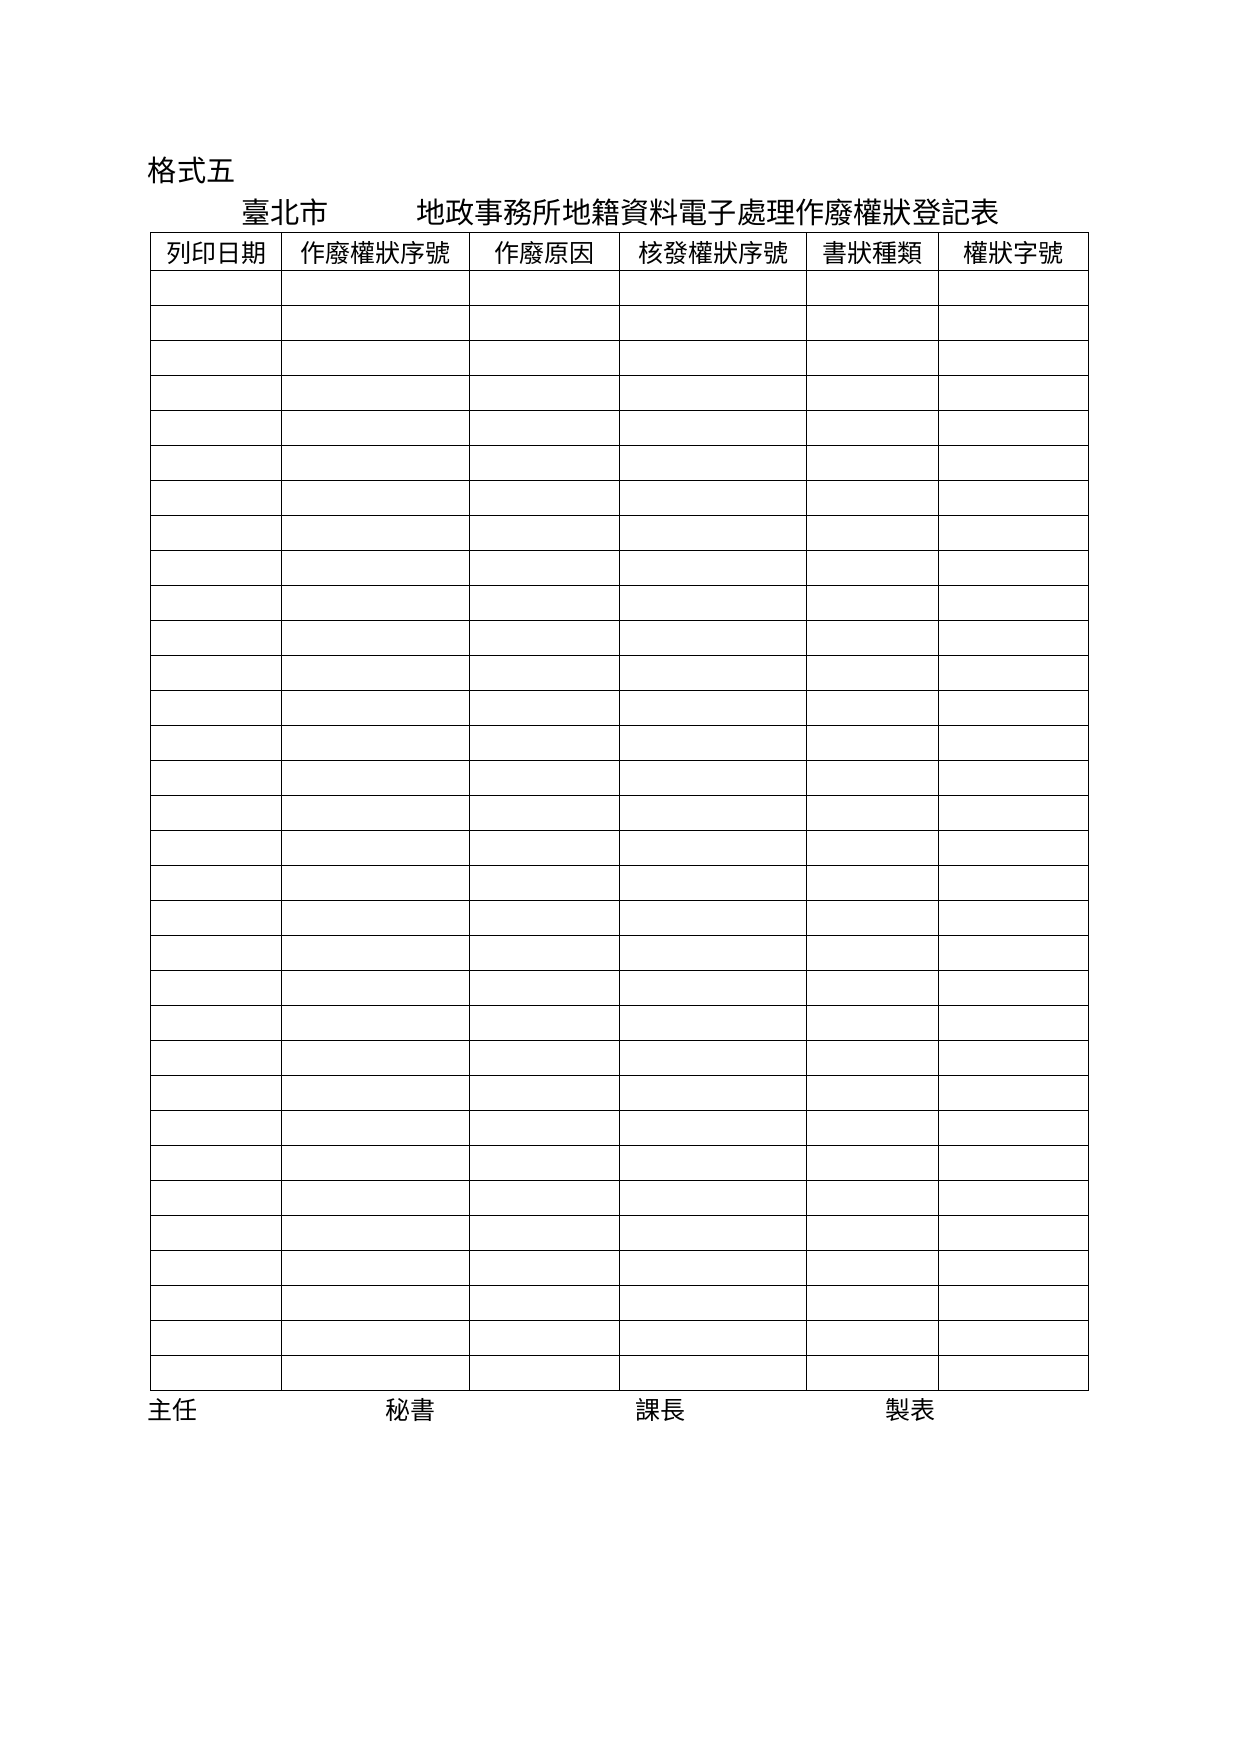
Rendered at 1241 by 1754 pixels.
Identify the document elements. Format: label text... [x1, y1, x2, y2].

table_cell [282, 866, 469, 899]
table_cell [939, 1006, 1088, 1039]
table_cell [939, 1146, 1088, 1179]
table_cell [282, 621, 469, 654]
table_cell [151, 376, 281, 409]
table_cell [151, 481, 281, 514]
table_cell [939, 1216, 1088, 1249]
table_header 作廢原因 [470, 233, 619, 269]
table_cell [470, 586, 619, 619]
table_cell [807, 1321, 938, 1354]
table_cell [282, 1146, 469, 1179]
table_header 書狀種類 [807, 233, 938, 269]
table_cell [151, 1041, 281, 1074]
table_cell [939, 1251, 1088, 1284]
table_cell [620, 656, 806, 689]
table_cell [151, 621, 281, 654]
table_header 作廢權狀序號 [282, 233, 469, 269]
table_cell [807, 341, 938, 374]
table_cell [620, 1286, 806, 1319]
table_cell [807, 1076, 938, 1109]
table_cell [620, 1006, 806, 1039]
table_cell [807, 481, 938, 514]
table_cell [151, 1111, 281, 1144]
table_cell [807, 691, 938, 724]
table_cell [620, 1181, 806, 1214]
table_cell [620, 831, 806, 864]
table_cell [620, 271, 806, 304]
table_cell [807, 1181, 938, 1214]
table_cell [151, 446, 281, 479]
text 臺北市 地政事務所地籍資料電子處理作廢權狀登記表 [148, 190, 1092, 232]
table_cell [807, 271, 938, 304]
table_cell [282, 586, 469, 619]
table_cell [939, 446, 1088, 479]
table_cell [151, 586, 281, 619]
table_cell [939, 1181, 1088, 1214]
table_cell [939, 1041, 1088, 1074]
table_cell [470, 411, 619, 444]
table_cell [282, 1356, 469, 1389]
table_cell [939, 656, 1088, 689]
table_cell [620, 796, 806, 829]
table_cell [282, 936, 469, 969]
table_cell [151, 761, 281, 794]
table_cell [620, 1216, 806, 1249]
table_cell [151, 1216, 281, 1249]
table_cell [620, 446, 806, 479]
table_cell [470, 1251, 619, 1284]
table_cell [282, 1286, 469, 1319]
table_cell [282, 1321, 469, 1354]
table_cell [470, 901, 619, 934]
table_cell [470, 1181, 619, 1214]
table_cell [939, 691, 1088, 724]
table_cell [620, 516, 806, 549]
table_cell [282, 1251, 469, 1284]
table_cell [470, 1286, 619, 1319]
table_cell [470, 621, 619, 654]
table_cell [620, 936, 806, 969]
table_cell [807, 1111, 938, 1144]
table_cell [470, 1321, 619, 1354]
table_cell [939, 306, 1088, 339]
table_cell [470, 271, 619, 304]
table_cell [807, 1216, 938, 1249]
table_cell [939, 516, 1088, 549]
table_cell [282, 1006, 469, 1039]
table_cell [282, 481, 469, 514]
table_cell [939, 761, 1088, 794]
table_cell [939, 411, 1088, 444]
table_cell [470, 1041, 619, 1074]
text 格式五 [148, 148, 1092, 190]
table_cell [151, 1181, 281, 1214]
table_cell [151, 411, 281, 444]
table_cell [282, 796, 469, 829]
table_cell [620, 411, 806, 444]
table_cell [151, 656, 281, 689]
table_cell [470, 866, 619, 899]
table_cell [620, 971, 806, 1004]
table_cell [939, 341, 1088, 374]
table_cell [282, 971, 469, 1004]
table_cell [151, 551, 281, 584]
table_cell [151, 306, 281, 339]
table_cell [620, 621, 806, 654]
text 主任 秘書 課長 製表 [148, 1391, 1092, 1427]
table_cell [151, 831, 281, 864]
table_cell [620, 1111, 806, 1144]
table_cell [151, 796, 281, 829]
table_cell [807, 376, 938, 409]
table_cell [470, 481, 619, 514]
table_cell [620, 691, 806, 724]
table_cell [151, 1146, 281, 1179]
table_cell [282, 656, 469, 689]
table_cell [620, 481, 806, 514]
table_cell [939, 586, 1088, 619]
table_cell [470, 691, 619, 724]
table_cell [151, 1321, 281, 1354]
table_cell [939, 866, 1088, 899]
table_cell [807, 901, 938, 934]
table_cell [151, 936, 281, 969]
table_cell [620, 901, 806, 934]
table_cell [939, 271, 1088, 304]
table_cell [151, 726, 281, 759]
table_cell [807, 726, 938, 759]
table_cell [470, 1076, 619, 1109]
table_cell [282, 1111, 469, 1144]
table_cell [151, 1286, 281, 1319]
table_cell [620, 551, 806, 584]
table_cell [939, 481, 1088, 514]
table_cell [470, 341, 619, 374]
table_cell [807, 831, 938, 864]
table_cell [470, 796, 619, 829]
table_cell [282, 761, 469, 794]
table_cell [282, 341, 469, 374]
table_header 列印日期 [151, 233, 281, 269]
table_cell [620, 376, 806, 409]
table_cell [939, 1286, 1088, 1319]
table_cell [807, 866, 938, 899]
table_cell [151, 866, 281, 899]
table_cell [282, 516, 469, 549]
table_cell [807, 971, 938, 1004]
table_cell [939, 1076, 1088, 1109]
table_cell [470, 1146, 619, 1179]
table_cell [151, 971, 281, 1004]
table_cell [807, 586, 938, 619]
table_cell [470, 831, 619, 864]
table_cell [620, 761, 806, 794]
table_cell [620, 1041, 806, 1074]
table_cell [470, 376, 619, 409]
table_cell [807, 1041, 938, 1074]
table_header 權狀字號 [939, 233, 1088, 269]
table_cell [620, 1146, 806, 1179]
table_cell [282, 1041, 469, 1074]
table_cell [620, 1321, 806, 1354]
table_cell [282, 831, 469, 864]
table_header 核發權狀序號 [620, 233, 806, 269]
table_cell [151, 341, 281, 374]
table_cell [470, 1356, 619, 1389]
table_cell [620, 586, 806, 619]
table_cell [151, 1076, 281, 1109]
table_cell [620, 1356, 806, 1389]
table_cell [470, 761, 619, 794]
table_cell [151, 901, 281, 934]
table_cell [807, 551, 938, 584]
table_cell [807, 796, 938, 829]
table_cell [151, 1356, 281, 1389]
table_cell [282, 411, 469, 444]
table_cell [282, 1076, 469, 1109]
table_cell [151, 271, 281, 304]
table_cell [151, 1251, 281, 1284]
table_cell [807, 306, 938, 339]
table_cell [282, 551, 469, 584]
table_cell [939, 726, 1088, 759]
table_cell [620, 306, 806, 339]
table_cell [807, 1146, 938, 1179]
table_cell [470, 306, 619, 339]
table_cell [807, 1006, 938, 1039]
table_cell [939, 1356, 1088, 1389]
table_cell [807, 761, 938, 794]
table_cell [620, 341, 806, 374]
table_cell [470, 446, 619, 479]
table_cell [807, 1356, 938, 1389]
table_cell [282, 1216, 469, 1249]
table_cell [939, 551, 1088, 584]
table_cell [939, 901, 1088, 934]
table_cell [151, 1006, 281, 1039]
table_cell [939, 936, 1088, 969]
table_cell [470, 971, 619, 1004]
table_cell [470, 551, 619, 584]
table_cell [282, 1181, 469, 1214]
table_cell [807, 1251, 938, 1284]
table_cell [282, 901, 469, 934]
table_cell [939, 376, 1088, 409]
table_cell [807, 446, 938, 479]
table_cell [282, 726, 469, 759]
table_cell [939, 1321, 1088, 1354]
table_cell [939, 621, 1088, 654]
table_cell [807, 621, 938, 654]
table_cell [620, 866, 806, 899]
table_cell [470, 726, 619, 759]
table_cell [939, 1111, 1088, 1144]
table_cell [807, 516, 938, 549]
table_cell [807, 656, 938, 689]
table_cell [151, 691, 281, 724]
table_cell [282, 271, 469, 304]
table_cell [939, 971, 1088, 1004]
table_cell [282, 446, 469, 479]
table_cell [939, 831, 1088, 864]
table_cell [620, 1076, 806, 1109]
table_cell [282, 376, 469, 409]
table_cell [470, 936, 619, 969]
table_cell [470, 656, 619, 689]
table_cell [470, 1216, 619, 1249]
table_cell [620, 726, 806, 759]
table_cell [807, 411, 938, 444]
table_cell [807, 936, 938, 969]
table_cell [470, 1006, 619, 1039]
table_cell [470, 1111, 619, 1144]
table_cell [282, 691, 469, 724]
table_cell [620, 1251, 806, 1284]
table_cell [282, 306, 469, 339]
table_cell [807, 1286, 938, 1319]
table_cell [939, 796, 1088, 829]
table_cell [151, 516, 281, 549]
table_cell [470, 516, 619, 549]
